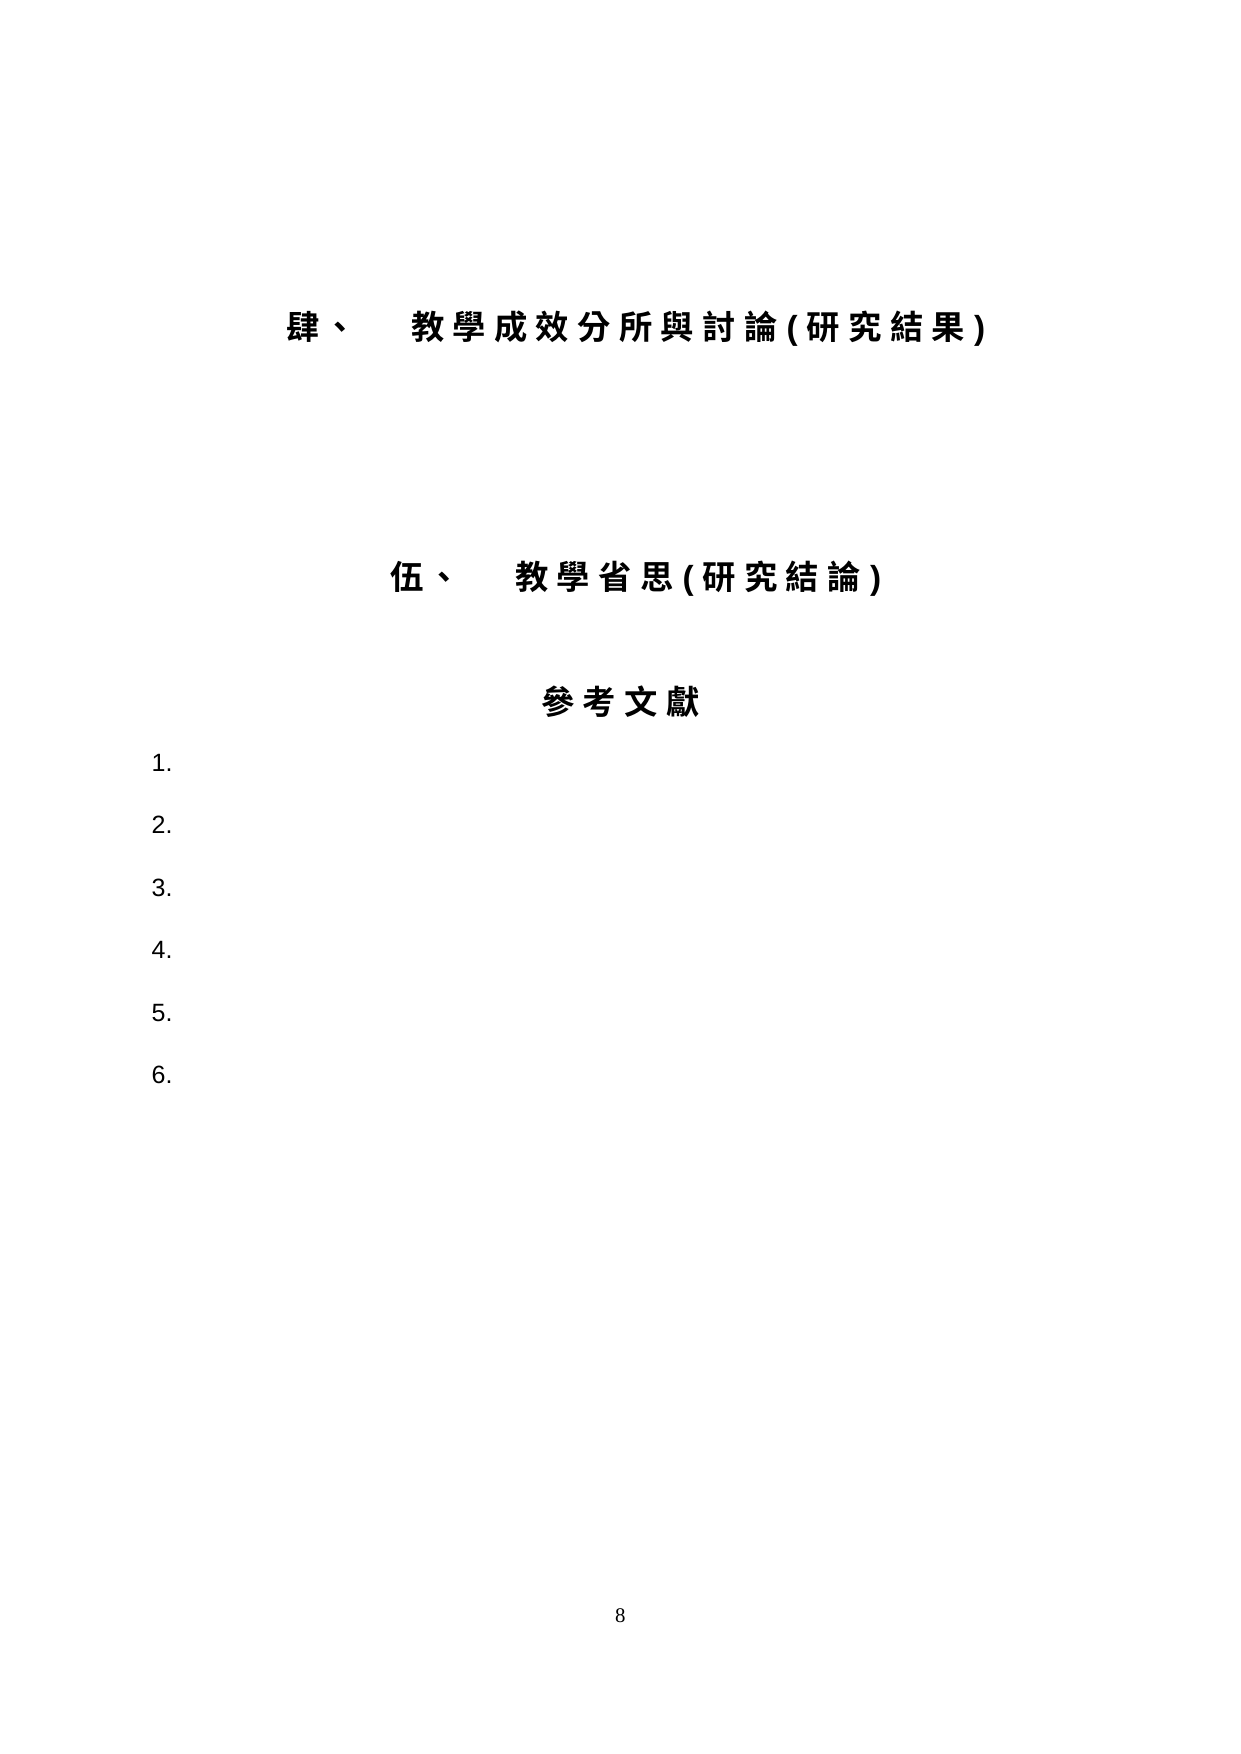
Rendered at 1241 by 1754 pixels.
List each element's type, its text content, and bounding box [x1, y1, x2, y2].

list 教學成效分所與討論(研究結果) [181, 283, 1089, 346]
list 教學省思(研究結論) [181, 533, 1089, 596]
text 1. [151, 721, 1089, 783]
text 3. [151, 846, 1089, 908]
text 參考文獻 [151, 658, 1089, 721]
text 2. [151, 783, 1089, 846]
text 4. [151, 908, 1089, 971]
text 6. [151, 1033, 1089, 1096]
text 5. [151, 971, 1089, 1033]
